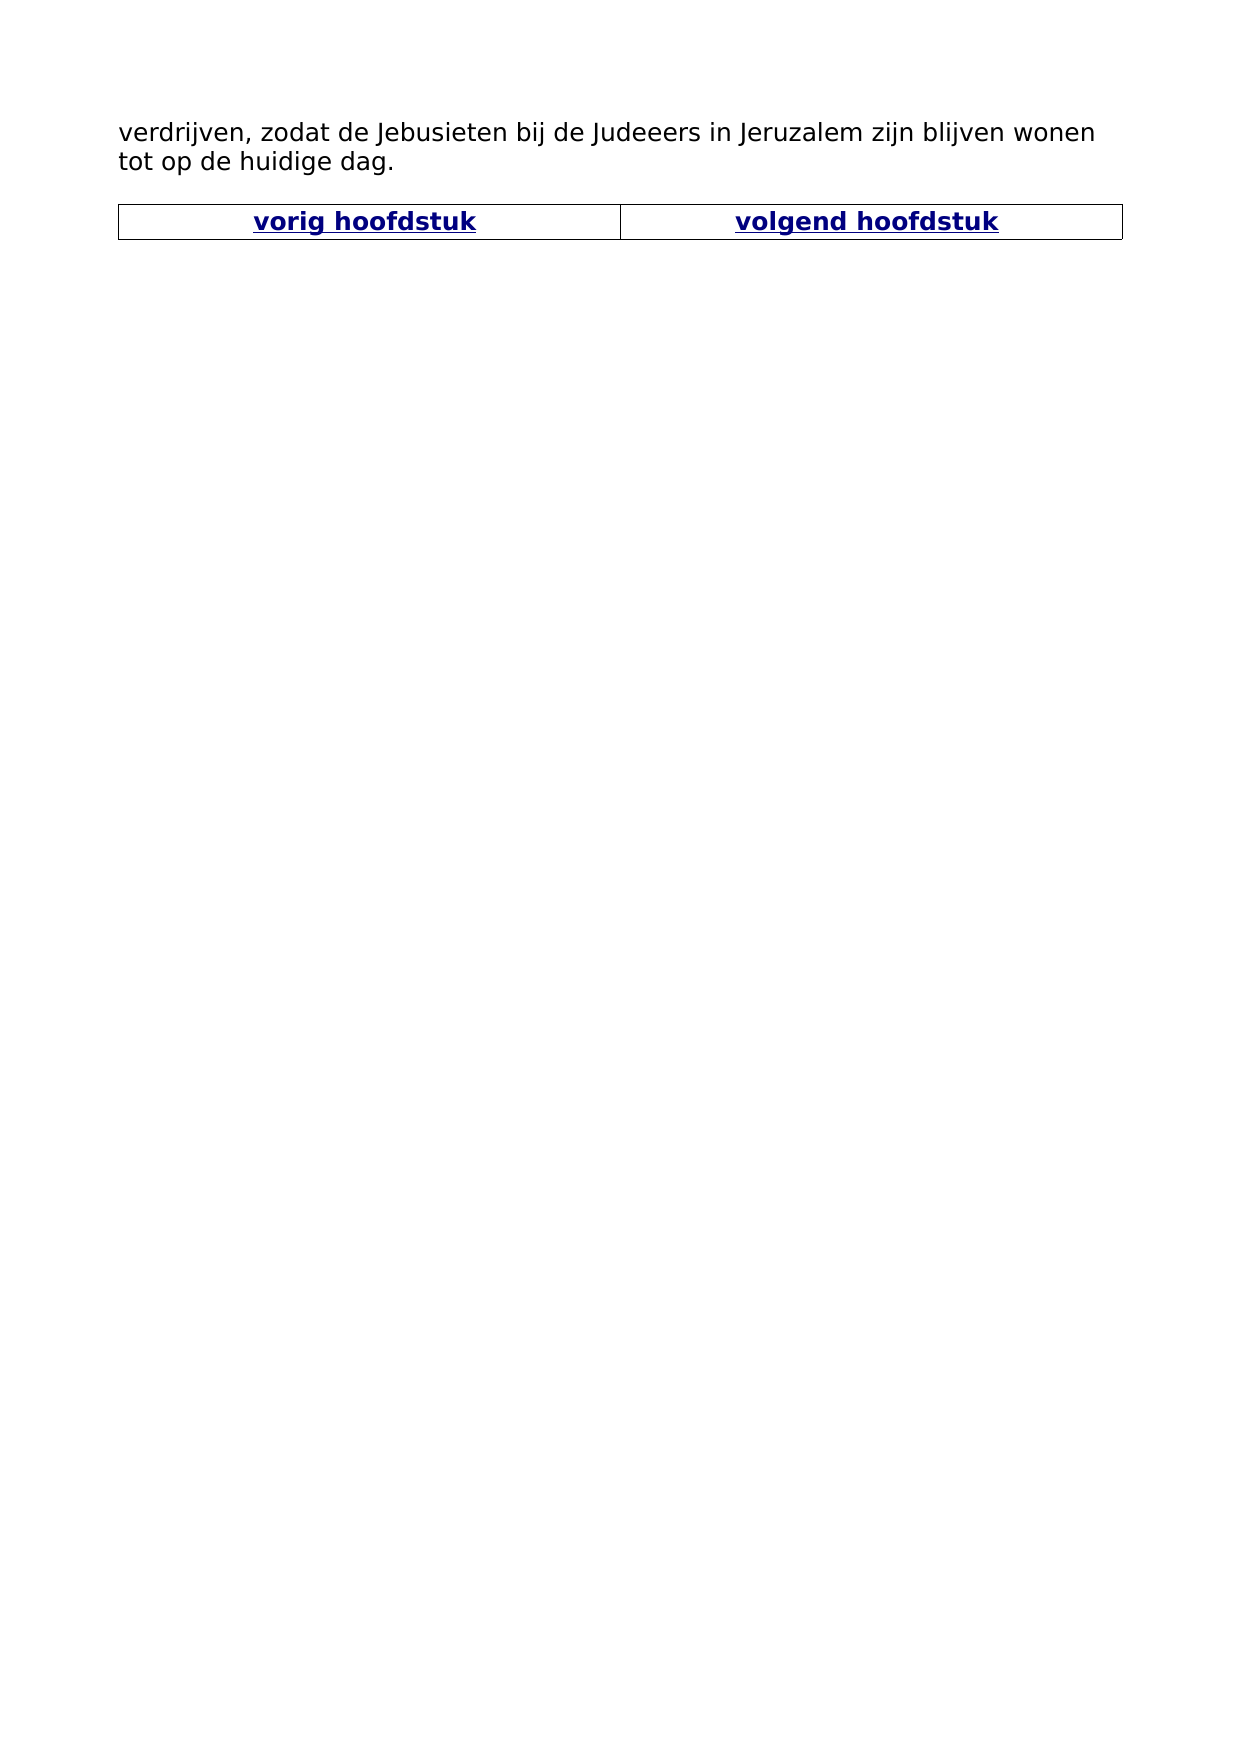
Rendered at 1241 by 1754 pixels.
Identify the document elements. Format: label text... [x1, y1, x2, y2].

table_header volgend hoofdstuk [621, 205, 1122, 239]
text verdrijven, zodat de Jebusieten bij de Judeeers in Jeruzalem zijn blijven wonen tot op de huidige dag. [118, 118, 1122, 176]
table_header vorig hoofdstuk [119, 205, 620, 239]
